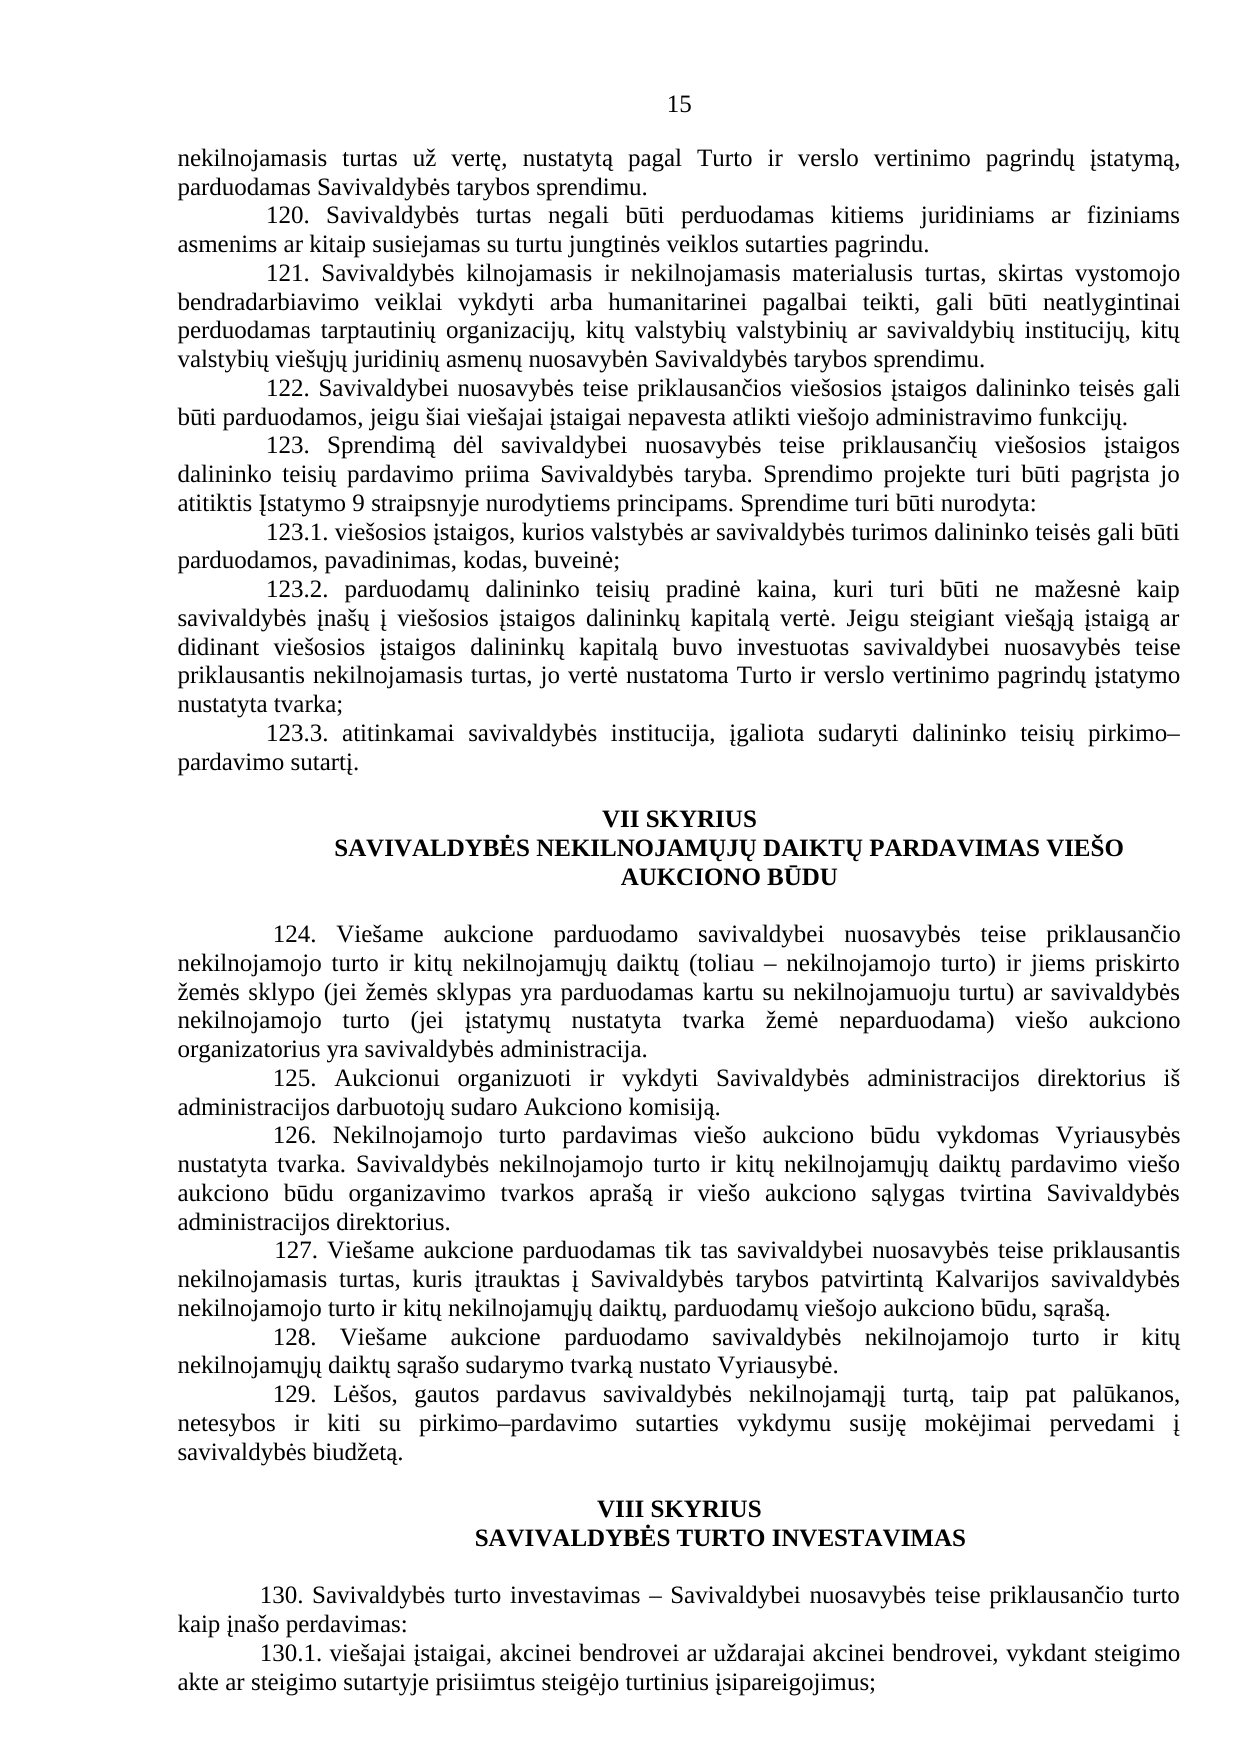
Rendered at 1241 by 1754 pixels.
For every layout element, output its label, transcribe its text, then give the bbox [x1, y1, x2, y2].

text 122. Savivaldybei nuosavybės teise priklausančios viešosios įstaigos dalininko teisės gali būti parduodamos, jeigu šiai viešajai įstaigai nepavesta atlikti viešojo administravimo funkcijų. [177, 373, 1181, 430]
text nekilnojamasis turtas už vertę, nustatytą pagal Turto ir verslo vertinimo pagrindų įstatymą, parduodamas Savivaldybės tarybos sprendimu. [177, 143, 1181, 200]
text 126. Nekilnojamojo turto pardavimas viešo aukciono būdu vykdomas Vyriausybės nustatyta tvarka. Savivaldybės nekilnojamojo turto ir kitų nekilnojamųjų daiktų pardavimo viešo aukciono būdu organizavimo tvarkos aprašą ir viešo aukciono sąlygas tvirtina Savivaldybės administracijos direktorius. [177, 1120, 1181, 1235]
text 127. Viešame aukcione parduodamas tik tas savivaldybei nuosavybės teise priklausantis nekilnojamasis turtas, kuris įtrauktas į Savivaldybės tarybos patvirtintą Kalvarijos savivaldybės nekilnojamojo turto ir kitų nekilnojamųjų daiktų, parduodamų viešojo aukciono būdu, sąrašą. [177, 1235, 1181, 1322]
text 123.3. atitinkamai savivaldybės institucija, įgaliota sudaryti dalininko teisių pirkimo–pardavimo sutartį. [177, 718, 1181, 775]
text VII SKYRIUS [177, 804, 1181, 833]
text 121. Savivaldybės kilnojamasis ir nekilnojamasis materialusis turtas, skirtas vystomojo bendradarbiavimo veiklai vykdyti arba humanitarinei pagalbai teikti, gali būti neatlygintinai perduodamas tarptautinių organizacijų, kitų valstybių valstybinių ar savivaldybių institucijų, kitų valstybių viešųjų juridinių asmenų nuosavybėn Savivaldybės tarybos sprendimu. [177, 258, 1181, 373]
text 130. Savivaldybės turto investavimas – Savivaldybei nuosavybės teise priklausančio turto kaip įnašo perdavimas: [177, 1580, 1181, 1638]
text VIII SKYRIUS [177, 1494, 1181, 1523]
text SAVIVALDYBĖS TURTO INVESTAVIMAS [177, 1523, 1181, 1552]
text 123.2. parduodamų dalininko teisių pradinė kaina, kuri turi būti ne mažesnė kaip savivaldybės įnašų į viešosios įstaigos dalininkų kapitalą vertė. Jeigu steigiant viešąją įstaigą ar didinant viešosios įstaigos dalininkų kapitalą buvo investuotas savivaldybei nuosavybės teise priklausantis nekilnojamasis turtas, jo vertė nustatoma Turto ir verslo vertinimo pagrindų įstatymo nustatyta tvarka; [177, 574, 1181, 718]
text 125. Aukcionui organizuoti ir vykdyti Savivaldybės administracijos direktorius iš administracijos darbuotojų sudaro Aukciono komisiją. [177, 1063, 1181, 1120]
text 128. Viešame aukcione parduodamo savivaldybės nekilnojamojo turto ir kitų nekilnojamųjų daiktų sąrašo sudarymo tvarką nustato Vyriausybė. [177, 1322, 1181, 1379]
text 120. Savivaldybės turtas negali būti perduodamas kitiems juridiniams ar fiziniams asmenims ar kitaip susiejamas su turtu jungtinės veiklos sutarties pagrindu. [177, 200, 1181, 258]
text 130.1. viešajai įstaigai, akcinei bendrovei ar uždarajai akcinei bendrovei, vykdant steigimo akte ar steigimo sutartyje prisiimtus steigėjo turtinius įsipareigojimus; [177, 1638, 1181, 1695]
text 123. Sprendimą dėl savivaldybei nuosavybės teise priklausančių viešosios įstaigos dalininko teisių pardavimo priima Savivaldybės taryba. Sprendimo projekte turi būti pagrįsta jo atitiktis Įstatymo 9 straipsnyje nurodytiems principams. Sprendime turi būti nurodyta: [177, 430, 1181, 517]
text 123.1. viešosios įstaigos, kurios valstybės ar savivaldybės turimos dalininko teisės gali būti parduodamos, pavadinimas, kodas, buveinė; [177, 517, 1181, 574]
text 129. Lėšos, gautos pardavus savivaldybės nekilnojamąjį turtą, taip pat palūkanos, netesybos ir kiti su pirkimo–pardavimo sutarties vykdymu susiję mokėjimai pervedami į savivaldybės biudžetą. [177, 1379, 1181, 1465]
text 124. Viešame aukcione parduodamo savivaldybei nuosavybės teise priklausančio nekilnojamojo turto ir kitų nekilnojamųjų daiktų (toliau – nekilnojamojo turto) ir jiems priskirto žemės sklypo (jei žemės sklypas yra parduodamas kartu su nekilnojamuoju turtu) ar savivaldybės nekilnojamojo turto (jei įstatymų nustatyta tvarka žemė neparduodama) viešo aukciono organizatorius yra savivaldybės administracija. [177, 919, 1181, 1063]
text SAVIVALDYBĖS NEKILNOJAMŲJŲ DAIKTŲ PARDAVIMAS VIEŠO AUKCIONO BŪDU [277, 833, 1181, 890]
